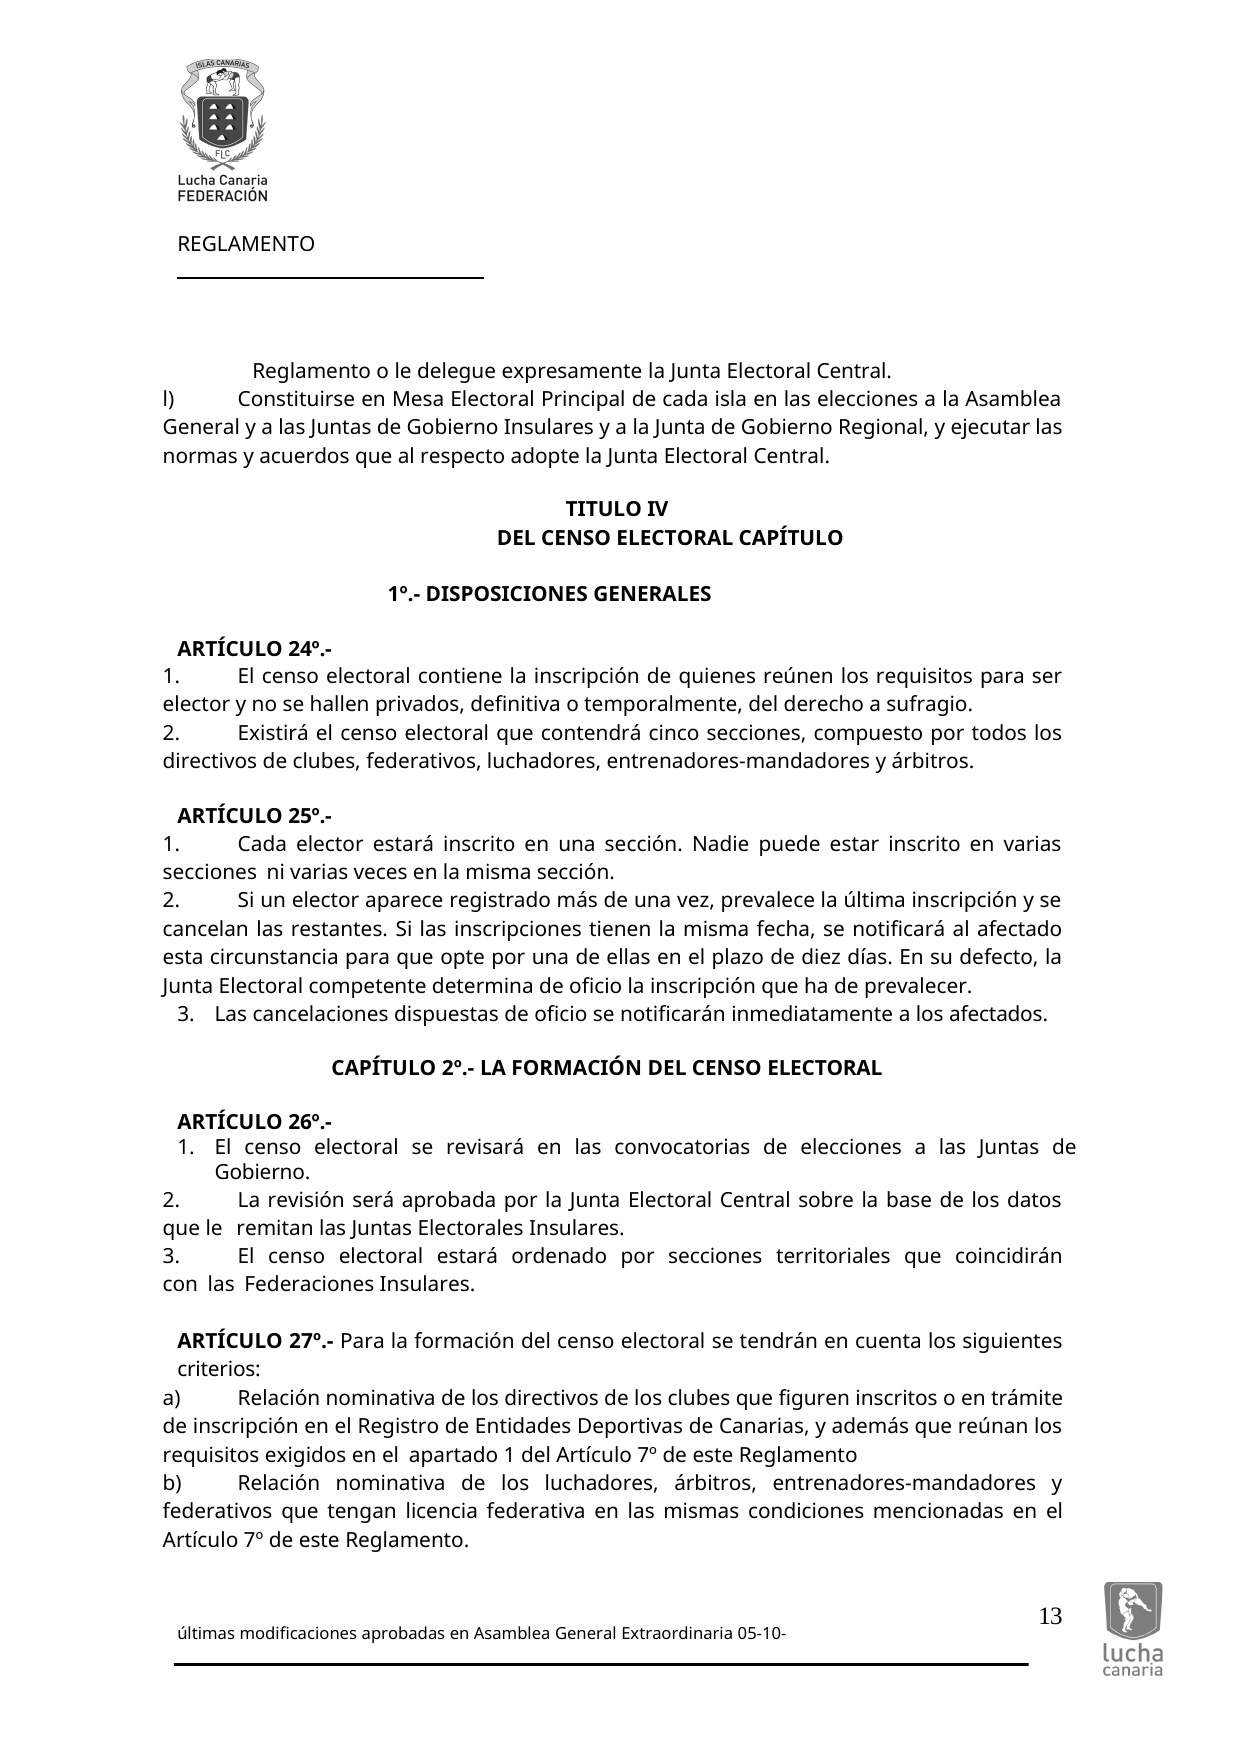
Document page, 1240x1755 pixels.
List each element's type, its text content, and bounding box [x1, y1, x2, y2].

text Reglamento o le delegue expresamente la Junta Electoral Central. [252, 359, 1077, 384]
subtitle TITULO IV [565, 494, 1077, 523]
list Cada elector estará inscrito en una sección. Nadie puede estar inscrito en varias secciones ni varias veces en la misma sección. [162, 829, 1063, 886]
subtitle CAPÍTULO 2º.- LA FORMACIÓN DEL CENSO ELECTORAL [331, 1053, 1077, 1081]
list El censo electoral contiene la inscripción de quienes reúnen los requisitos para ser elector y no se hallen privados, definitiva o temporalmente, del derecho a sufragio. [162, 661, 1063, 718]
list Relación nominativa de los directivos de los clubes que figuren inscritos o en trámite de inscripción en el Registro de Entidades Deportivas de Canarias, y además que reúnan los requisitos exigidos en el apartado 1 del Artículo 7º de este Reglamento [162, 1383, 1063, 1468]
subtitle ARTÍCULO 25º.- [177, 803, 1077, 829]
list Las cancelaciones dispuestas de oficio se notificarán inmediatamente a los afectados. [177, 999, 1077, 1028]
list La revisión será aprobada por la Junta Electoral Central sobre la base de los datos que le remitan las Juntas Electorales Insulares. [162, 1185, 1063, 1242]
text ARTÍCULO 24º.- [177, 636, 1077, 661]
list Si un elector aparece registrado más de una vez, prevalece la última inscripción y se cancelan las restantes. Si las inscripciones tienen la misma fecha, se notificará al afectado esta circunstancia para que opte por una de ellas en el plazo de diez días. En su defecto, la Junta Electoral competente determina de oficio la inscripción que ha de prevalecer. [162, 886, 1063, 999]
list Constituirse en Mesa Electoral Principal de cada isla en las elecciones a la Asamblea General y a las Juntas de Gobierno Insulares y a la Junta de Gobierno Regional, y ejecutar las normas y acuerdos que al respecto adopte la Junta Electoral Central. [162, 384, 1063, 469]
subtitle DEL CENSO ELECTORAL CAPÍTULO 1º.- DISPOSICIONES GENERALES [387, 523, 853, 608]
text ARTÍCULO 26º.- [177, 1110, 1077, 1135]
list El censo electoral estará ordenado por secciones territoriales que coincidirán con las Federaciones Insulares. [162, 1242, 1063, 1297]
text ARTÍCULO 27º.- Para la formación del censo electoral se tendrán en cuenta los siguientes criterios: [177, 1326, 1063, 1383]
list El censo electoral se revisará en las convocatorias de elecciones a las Juntas de Gobierno. [177, 1135, 1077, 1185]
list Existirá el censo electoral que contendrá cinco secciones, compuesto por todos los directivos de clubes, federativos, luchadores, entrenadores-mandadores y árbitros. [162, 718, 1063, 775]
list Relación nominativa de los luchadores, árbitros, entrenadores-mandadores y federativos que tengan licencia federativa en las mismas condiciones mencionadas en el Artículo 7º de este Reglamento. [162, 1468, 1063, 1553]
